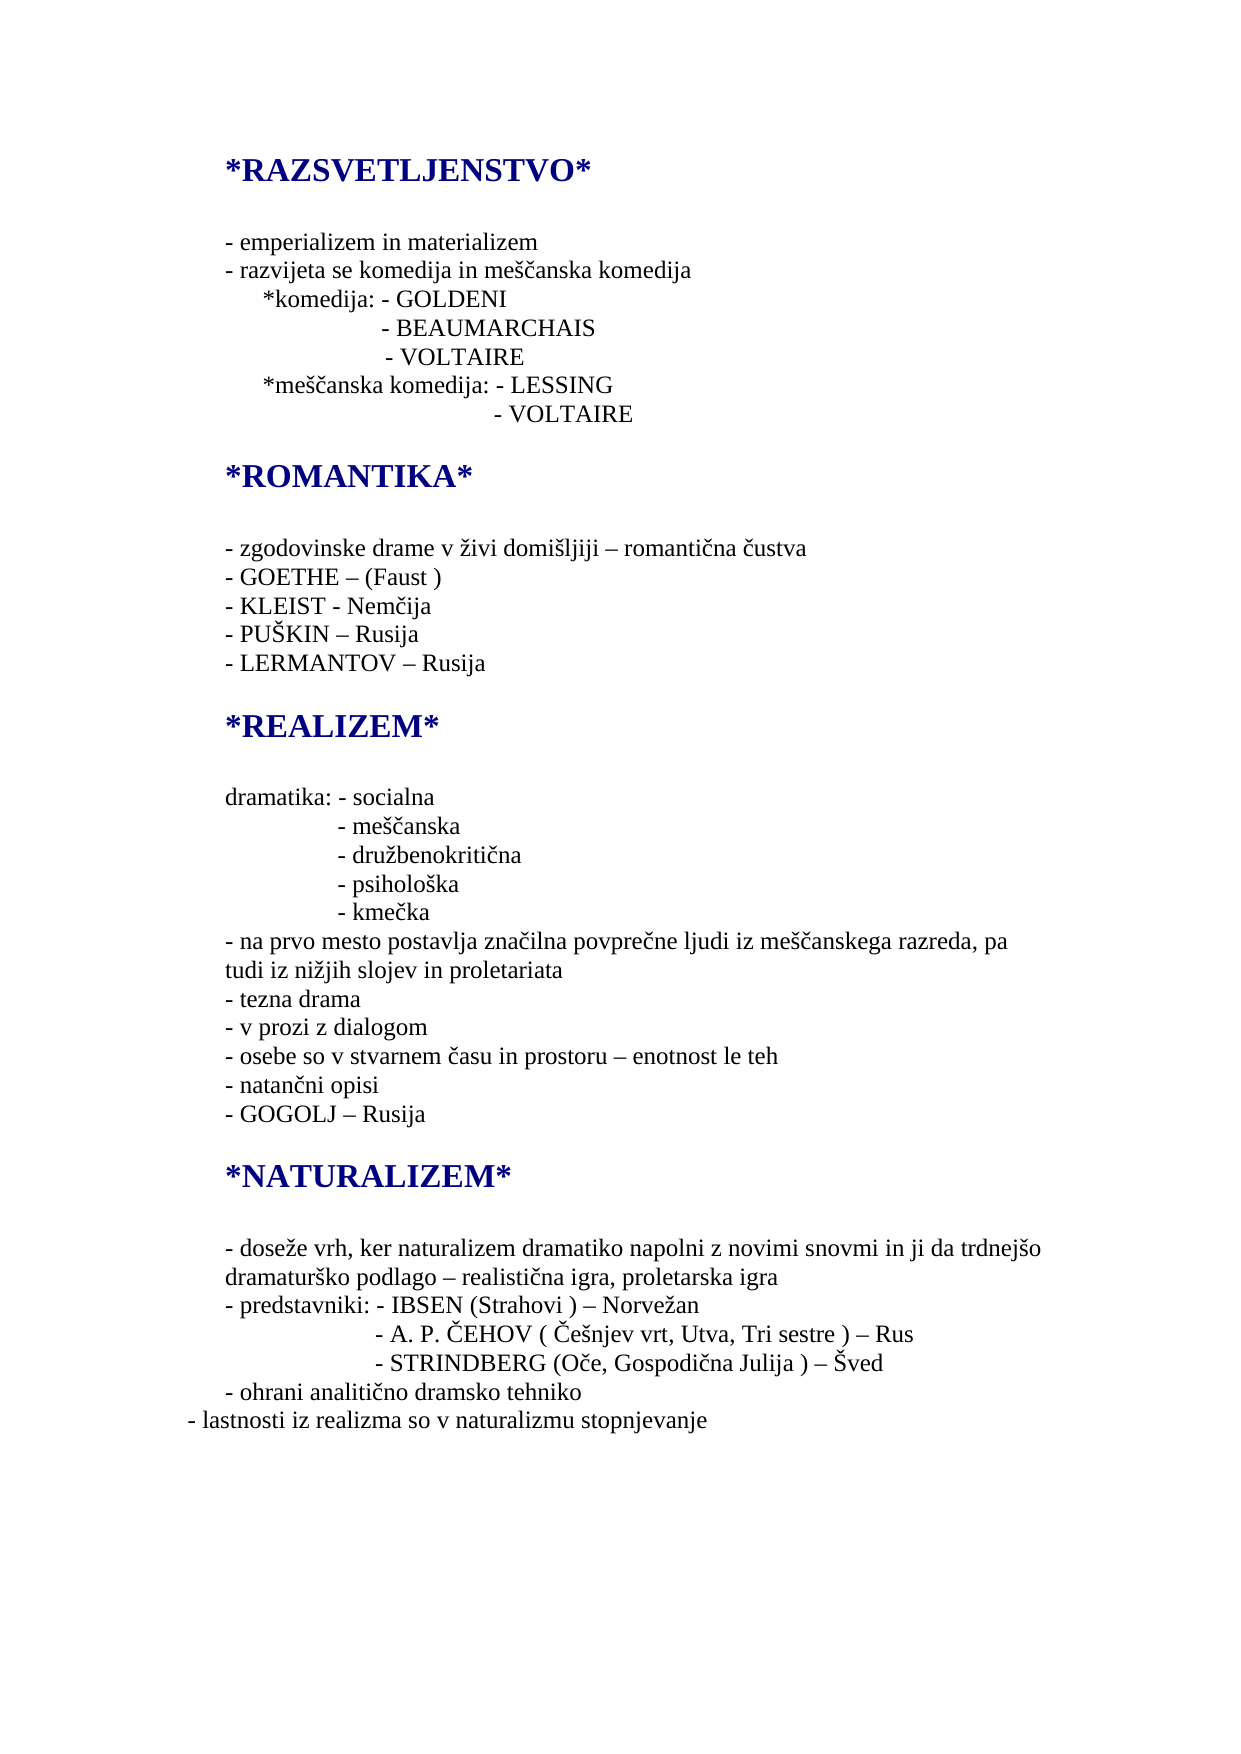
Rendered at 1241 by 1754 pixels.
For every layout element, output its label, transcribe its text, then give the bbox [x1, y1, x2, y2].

text - na prvo mesto postavlja značilna povprečne ljudi iz meščanskega razreda, pa tudi iz nižjih slojev in proletariata [225, 926, 1053, 984]
text - v prozi z dialogom [225, 1012, 1053, 1041]
text *RAZSVETLJENSTVO* [225, 150, 1053, 188]
text - meščanska [225, 811, 1053, 840]
text - Puškin – Rusija [225, 619, 1053, 648]
text - razvijeta se komedija in meščanska komedija [225, 255, 1053, 284]
text - Strindberg (Oče, Gospodična Julija ) – Šved [225, 1348, 1053, 1377]
text - družbenokritična [225, 840, 1053, 869]
text - Voltaire [225, 342, 1053, 370]
text *REALIZEM* [225, 706, 1053, 744]
text - lastnosti iz realizma so v naturalizmu stopnjevanje [187, 1405, 1053, 1434]
text - osebe so v stvarnem času in prostoru – enotnost le teh [225, 1041, 1053, 1070]
text - A. P. Čehov ( Češnjev vrt, Utva, Tri sestre ) – Rus [225, 1319, 1053, 1348]
text *ROMANTIKA* [225, 457, 1053, 495]
text - Voltaire [225, 399, 1053, 428]
text *meščanska komedija: - Lessing [225, 370, 1053, 399]
text - predstavniki: - Ibsen (Strahovi ) – Norvežan [225, 1290, 1053, 1319]
text - zgodovinske drame v živi domišljiji – romantična čustva [225, 533, 1053, 562]
text - Lermantov – Rusija [225, 648, 1053, 677]
text - emperializem in materializem [225, 227, 1053, 255]
text - Gogolj – Rusija [225, 1099, 1053, 1127]
text - doseže vrh, ker naturalizem dramatiko napolni z novimi snovmi in ji da trdnejšo dramaturško podlago – realistična igra, proletarska igra [225, 1233, 1053, 1290]
text - kmečka [225, 897, 1053, 926]
text dramatika: - socialna [225, 782, 1053, 811]
text - Goethe – (Faust ) [225, 562, 1053, 591]
text - tezna drama [225, 984, 1053, 1012]
text - ohrani analitično dramsko tehniko [225, 1377, 1053, 1405]
text - Kleist - Nemčija [225, 591, 1053, 619]
text - natančni opisi [225, 1070, 1053, 1099]
text - psihološka [225, 869, 1053, 897]
text *NATURALIZEM* [225, 1156, 1053, 1194]
text - Beaumarchais [225, 313, 1053, 342]
text *komedija: - Goldeni [225, 284, 1053, 313]
